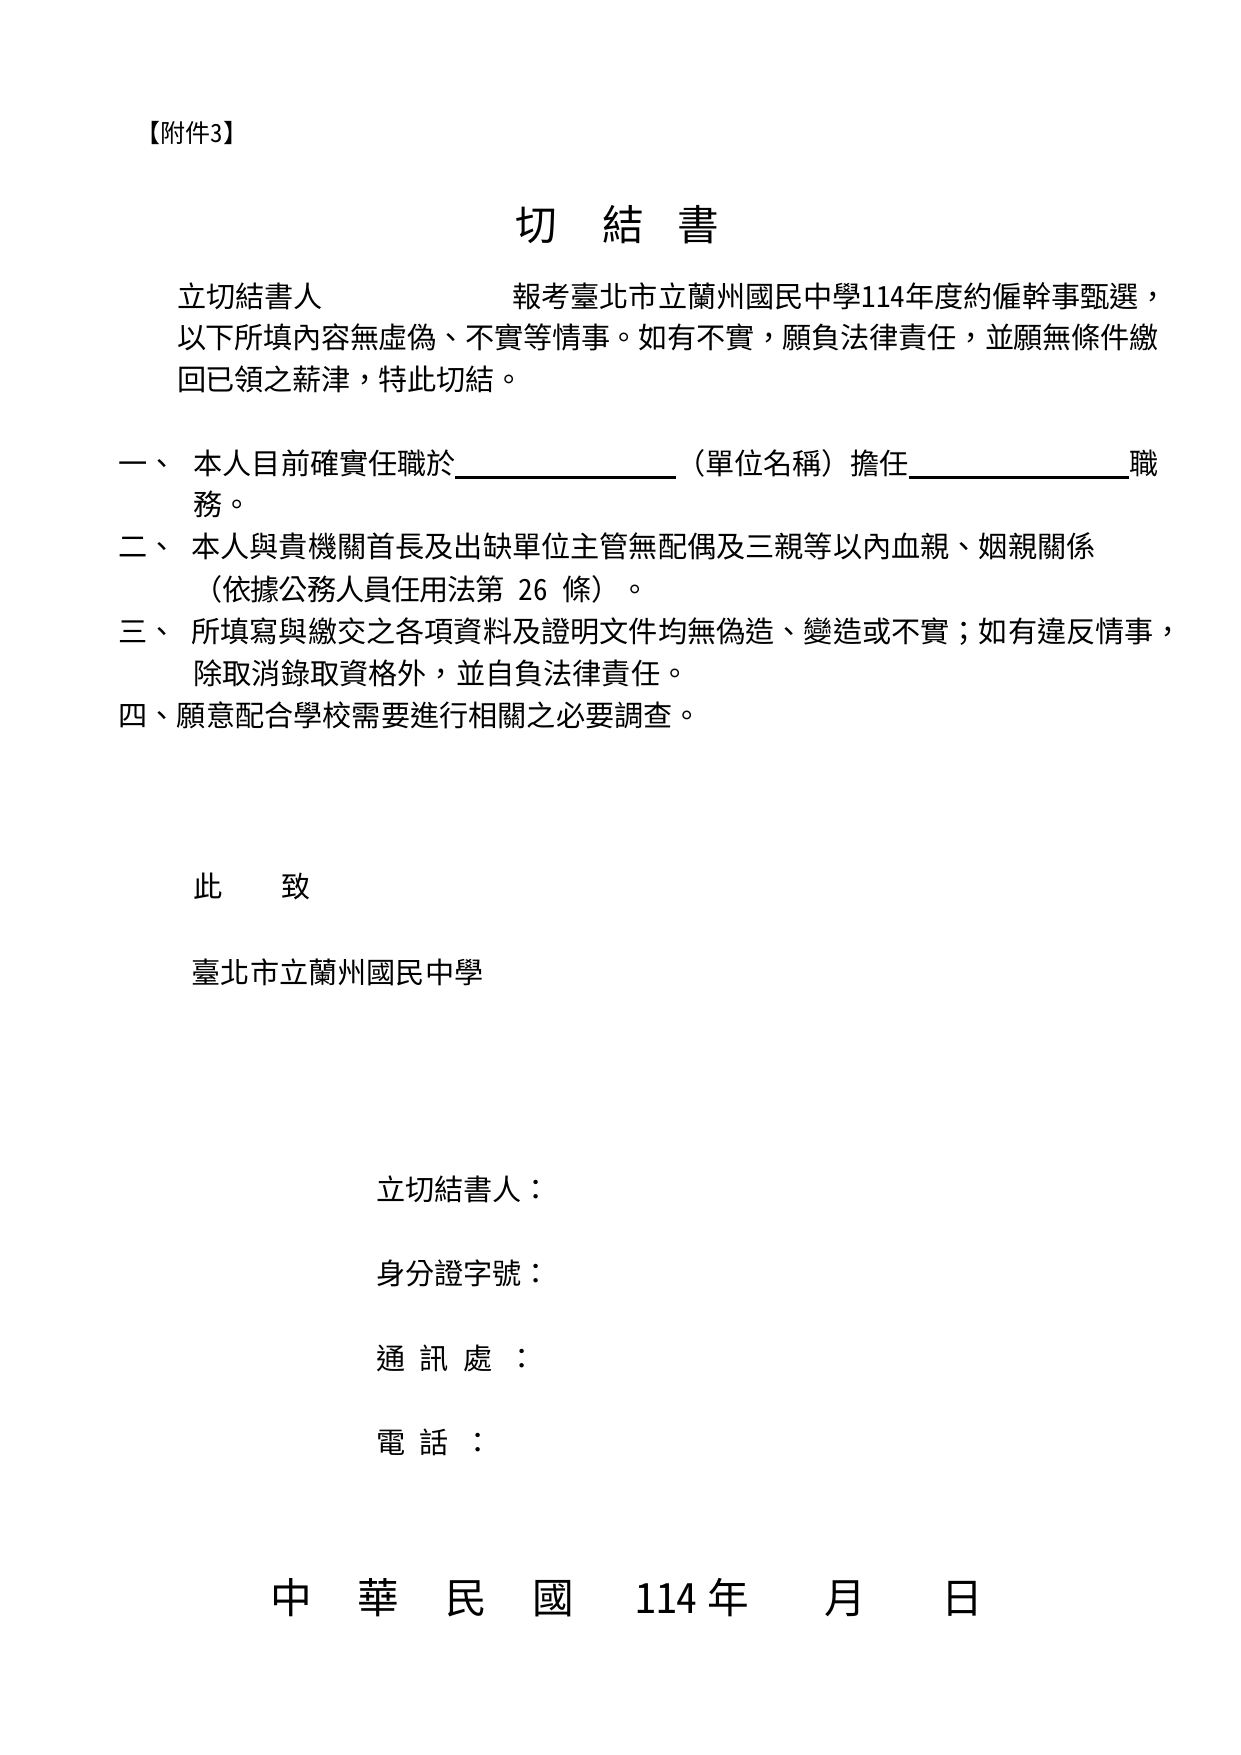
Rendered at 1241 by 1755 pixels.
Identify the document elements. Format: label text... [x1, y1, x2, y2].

text （依據公務人員任用法第 26 條）。 [193, 567, 1182, 608]
text 四、願意配合學校需要進行相關之必要調查。 [118, 693, 1182, 735]
text 二、 本人與貴機關首長及出缺單位主管無配偶及三親等以內血親、姻親關係 [118, 524, 1182, 566]
text 三、 所填寫與繳交之各項資料及證明文件均無偽造、變造或不實；如有違反情事，除取消錄取資格外，並自負法律責任。 [118, 609, 1182, 692]
text 通 訊 處 ： [376, 1335, 677, 1378]
text 身分證字號： [376, 1251, 677, 1293]
text 電 話 ： [376, 1420, 677, 1462]
text 此 致 [193, 864, 1182, 906]
text 一、 本人目前確實任職於 （單位名稱）擔任 職務。 [118, 441, 1182, 524]
text 立切結書人 報考臺北市立蘭州國民中學114年度約僱幹事甄選，以下所填內容無虛偽、不實等情事。如有不實，願負法律責任，並願無條件繳回已領之薪津，特此切結。 [177, 274, 1182, 399]
text 【附件3】 [135, 114, 1182, 150]
text 臺北市立蘭州國民中學 [191, 950, 1182, 992]
text 中 華 民 國 114 年 月 日 [270, 1565, 1182, 1625]
text 切 結 書 [77, 192, 1182, 253]
text 立切結書人： [376, 1166, 677, 1208]
